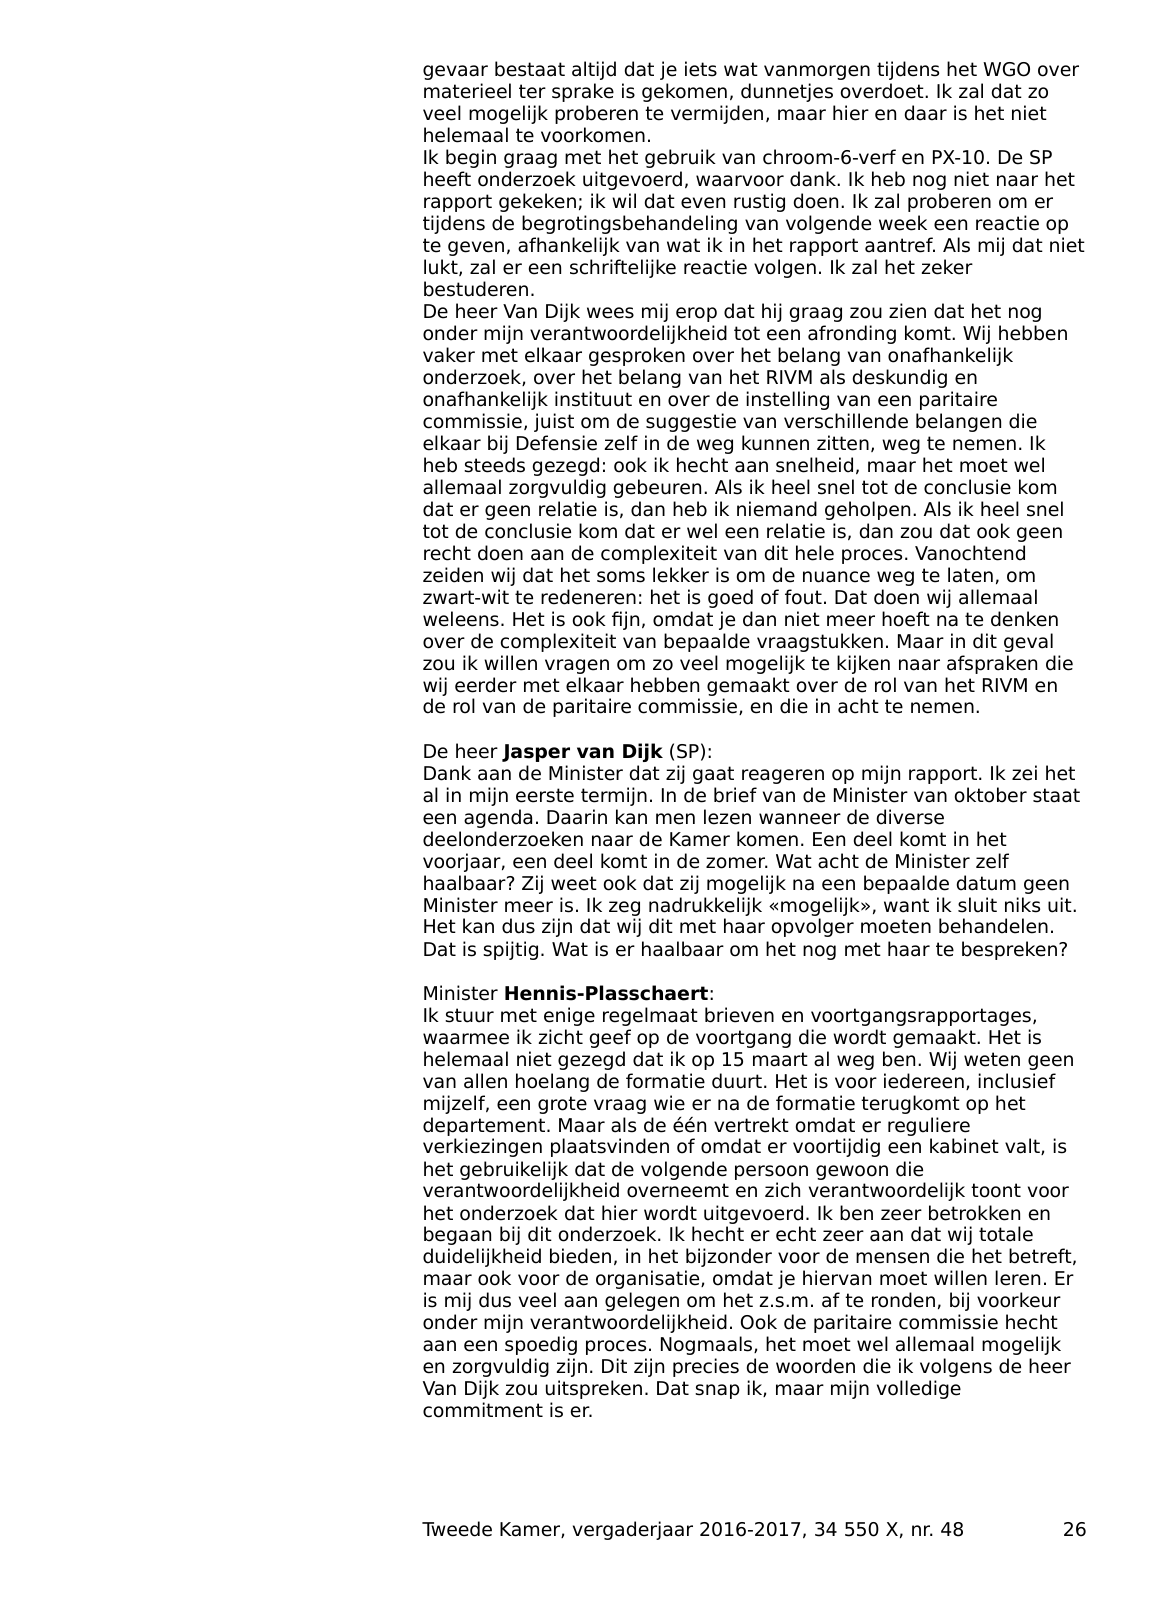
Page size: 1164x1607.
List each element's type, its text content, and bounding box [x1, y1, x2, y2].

text Minister Hennis-Plasschaert: [422, 983, 1087, 1004]
text De heer Jasper van Dijk (SP): [422, 741, 1087, 763]
text Ik begin graag met het gebruik van chroom-6-verf en PX-10. De SP heeft onderzoek uitgevoerd, waarvoor dank. Ik heb nog niet naar het rapport gekeken; ik wil dat even rustig doen. Ik zal proberen om er tijdens de begrotingsbehandeling van volgende week een reactie op te geven, afhankelijk van wat ik in het rapport aantref. Als mij dat niet lukt, zal er een schriftelijke reactie volgen. Ik zal het zeker bestuderen. [422, 147, 1087, 301]
text Dank aan de Minister dat zij gaat reageren op mijn rapport. Ik zei het al in mijn eerste termijn. In de brief van de Minister van oktober staat een agenda. Daarin kan men lezen wanneer de diverse deelonderzoeken naar de Kamer komen. Een deel komt in het voorjaar, een deel komt in de zomer. Wat acht de Minister zelf haalbaar? Zij weet ook dat zij mogelijk na een bepaalde datum geen Minister meer is. Ik zeg nadrukkelijk «mogelijk», want ik sluit niks uit. Het kan dus zijn dat wij dit met haar opvolger moeten behandelen. Dat is spijtig. Wat is er haalbaar om het nog met haar te bespreken? [422, 763, 1087, 960]
text De heer Van Dijk wees mij erop dat hij graag zou zien dat het nog onder mijn verantwoordelijkheid tot een afronding komt. Wij hebben vaker met elkaar gesproken over het belang van onafhankelijk onderzoek, over het belang van het RIVM als deskundig en onafhankelijk instituut en over de instelling van een paritaire commissie, juist om de suggestie van verschillende belangen die elkaar bij Defensie zelf in de weg kunnen zitten, weg te nemen. Ik heb steeds gezegd: ook ik hecht aan snelheid, maar het moet wel allemaal zorgvuldig gebeuren. Als ik heel snel tot de conclusie kom dat er geen relatie is, dan heb ik niemand geholpen. Als ik heel snel tot de conclusie kom dat er wel een relatie is, dan zou dat ook geen recht doen aan de complexiteit van dit hele proces. Vanochtend zeiden wij dat het soms lekker is om de nuance weg te laten, om zwart-wit te redeneren: het is goed of fout. Dat doen wij allemaal weleens. Het is ook fijn, omdat je dan niet meer hoeft na te denken over de complexiteit van bepaalde vraagstukken. Maar in dit geval zou ik willen vragen om zo veel mogelijk te kijken naar afspraken die wij eerder met elkaar hebben gemaakt over de rol van het RIVM en de rol van de paritaire commissie, en die in acht te nemen. [422, 301, 1087, 718]
text Ik stuur met enige regelmaat brieven en voortgangsrapportages, waarmee ik zicht geef op de voortgang die wordt gemaakt. Het is helemaal niet gezegd dat ik op 15 maart al weg ben. Wij weten geen van allen hoelang de formatie duurt. Het is voor iedereen, inclusief mijzelf, een grote vraag wie er na de formatie terugkomt op het departement. Maar als de één vertrekt omdat er reguliere verkiezingen plaatsvinden of omdat er voortijdig een kabinet valt, is het gebruikelijk dat de volgende persoon gewoon die verantwoordelijkheid overneemt en zich verantwoordelijk toont voor het onderzoek dat hier wordt uitgevoerd. Ik ben zeer betrokken en begaan bij dit onderzoek. Ik hecht er echt zeer aan dat wij totale duidelijkheid bieden, in het bijzonder voor de mensen die het betreft, maar ook voor de organisatie, omdat je hiervan moet willen leren. Er is mij dus veel aan gelegen om het z.s.m. af te ronden, bij voorkeur onder mijn verantwoordelijkheid. Ook de paritaire commissie hecht aan een spoedig proces. Nogmaals, het moet wel allemaal mogelijk en zorgvuldig zijn. Dit zijn precies de woorden die ik volgens de heer Van Dijk zou uitspreken. Dat snap ik, maar mijn volledige commitment is er. [422, 1004, 1087, 1422]
text gevaar bestaat altijd dat je iets wat vanmorgen tijdens het WGO over materieel ter sprake is gekomen, dunnetjes overdoet. Ik zal dat zo veel mogelijk proberen te vermijden, maar hier en daar is het niet helemaal te voorkomen. [422, 59, 1087, 147]
